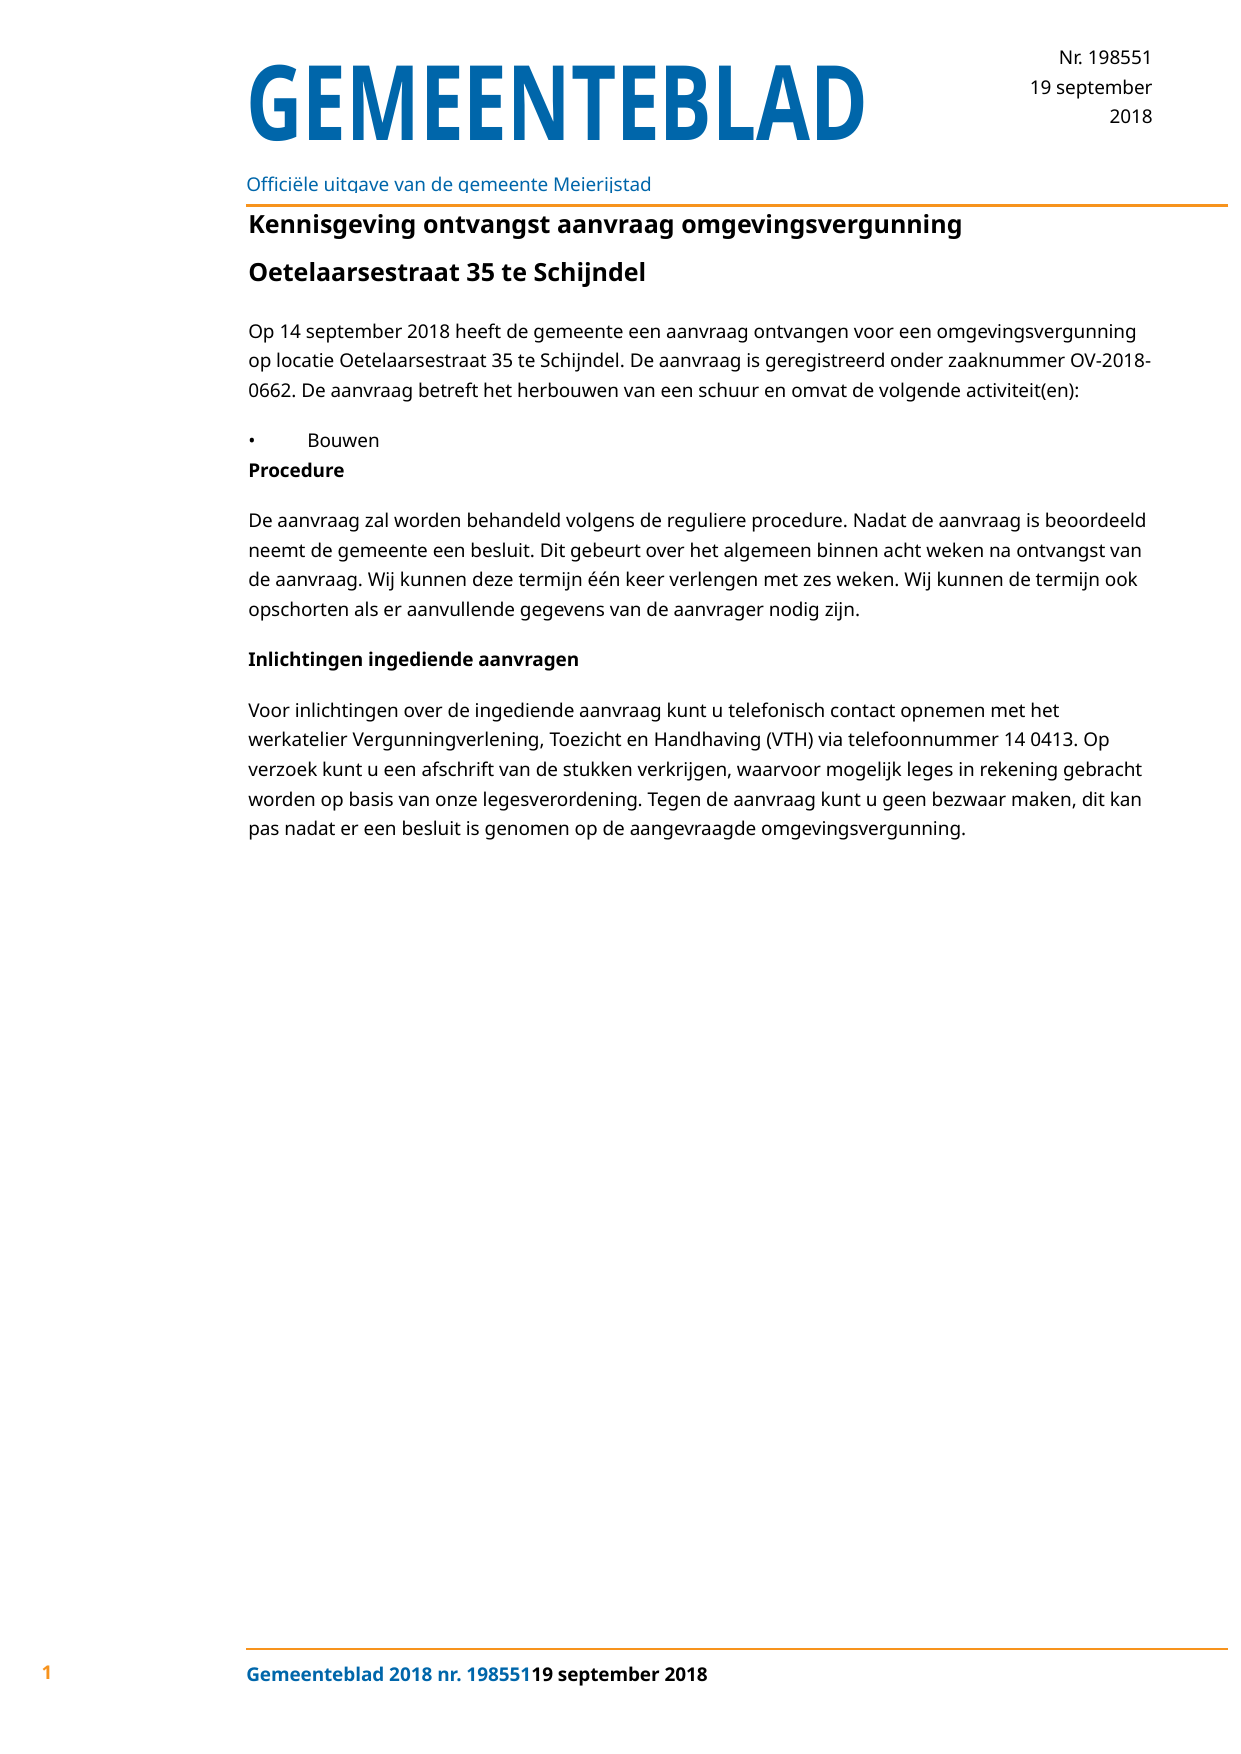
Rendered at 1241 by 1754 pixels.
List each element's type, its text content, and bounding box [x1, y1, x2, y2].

list Bouwen [248, 427, 1152, 453]
text De aanvraag zal worden behandeld volgens de reguliere procedure. Nadat de aanvraag is beoordeeld neemt de gemeente een besluit. Dit gebeurt over het algemeen binnen acht weken na ontvangst van de aanvraag. Wij kunnen deze termijn één keer verlengen met zes weken. Wij kunnen de termijn ook opschorten als er aanvullende gegevens van de aanvrager nodig zijn. [248, 507, 1152, 622]
text Kennisgeving ontvangst aanvraag omgevingsvergunning Oetelaarsestraat 35 te Schijndel [248, 207, 1152, 288]
text Op 14 september 2018 heeft de gemeente een aanvraag ontvangen voor een omgevingsvergunning op locatie Oetelaarsestraat 35 te Schijndel. De aanvraag is geregistreerd onder zaaknummer OV-2018-0662. De aanvraag betreft het herbouwen van een schuur en omvat de volgende activiteit(en): [248, 318, 1152, 403]
text Voor inlichtingen over de ingediende aanvraag kunt u telefonisch contact opnemen met het werkatelier Vergunningverlening, Toezicht en Handhaving (VTH) via telefoonnummer 14 0413. Op verzoek kunt u een afschrift van de stukken verkrijgen, waarvoor mogelijk leges in rekening gebracht worden op basis van onze legesverordening. Tegen de aanvraag kunt u geen bezwaar maken, dit kan pas nadat er een besluit is genomen op de aangevraagde omgevingsvergunning. [248, 697, 1152, 841]
text Procedure [248, 457, 1152, 483]
text Inlichtingen ingediende aanvragen [248, 647, 1152, 672]
picture [41, 47, 231, 172]
